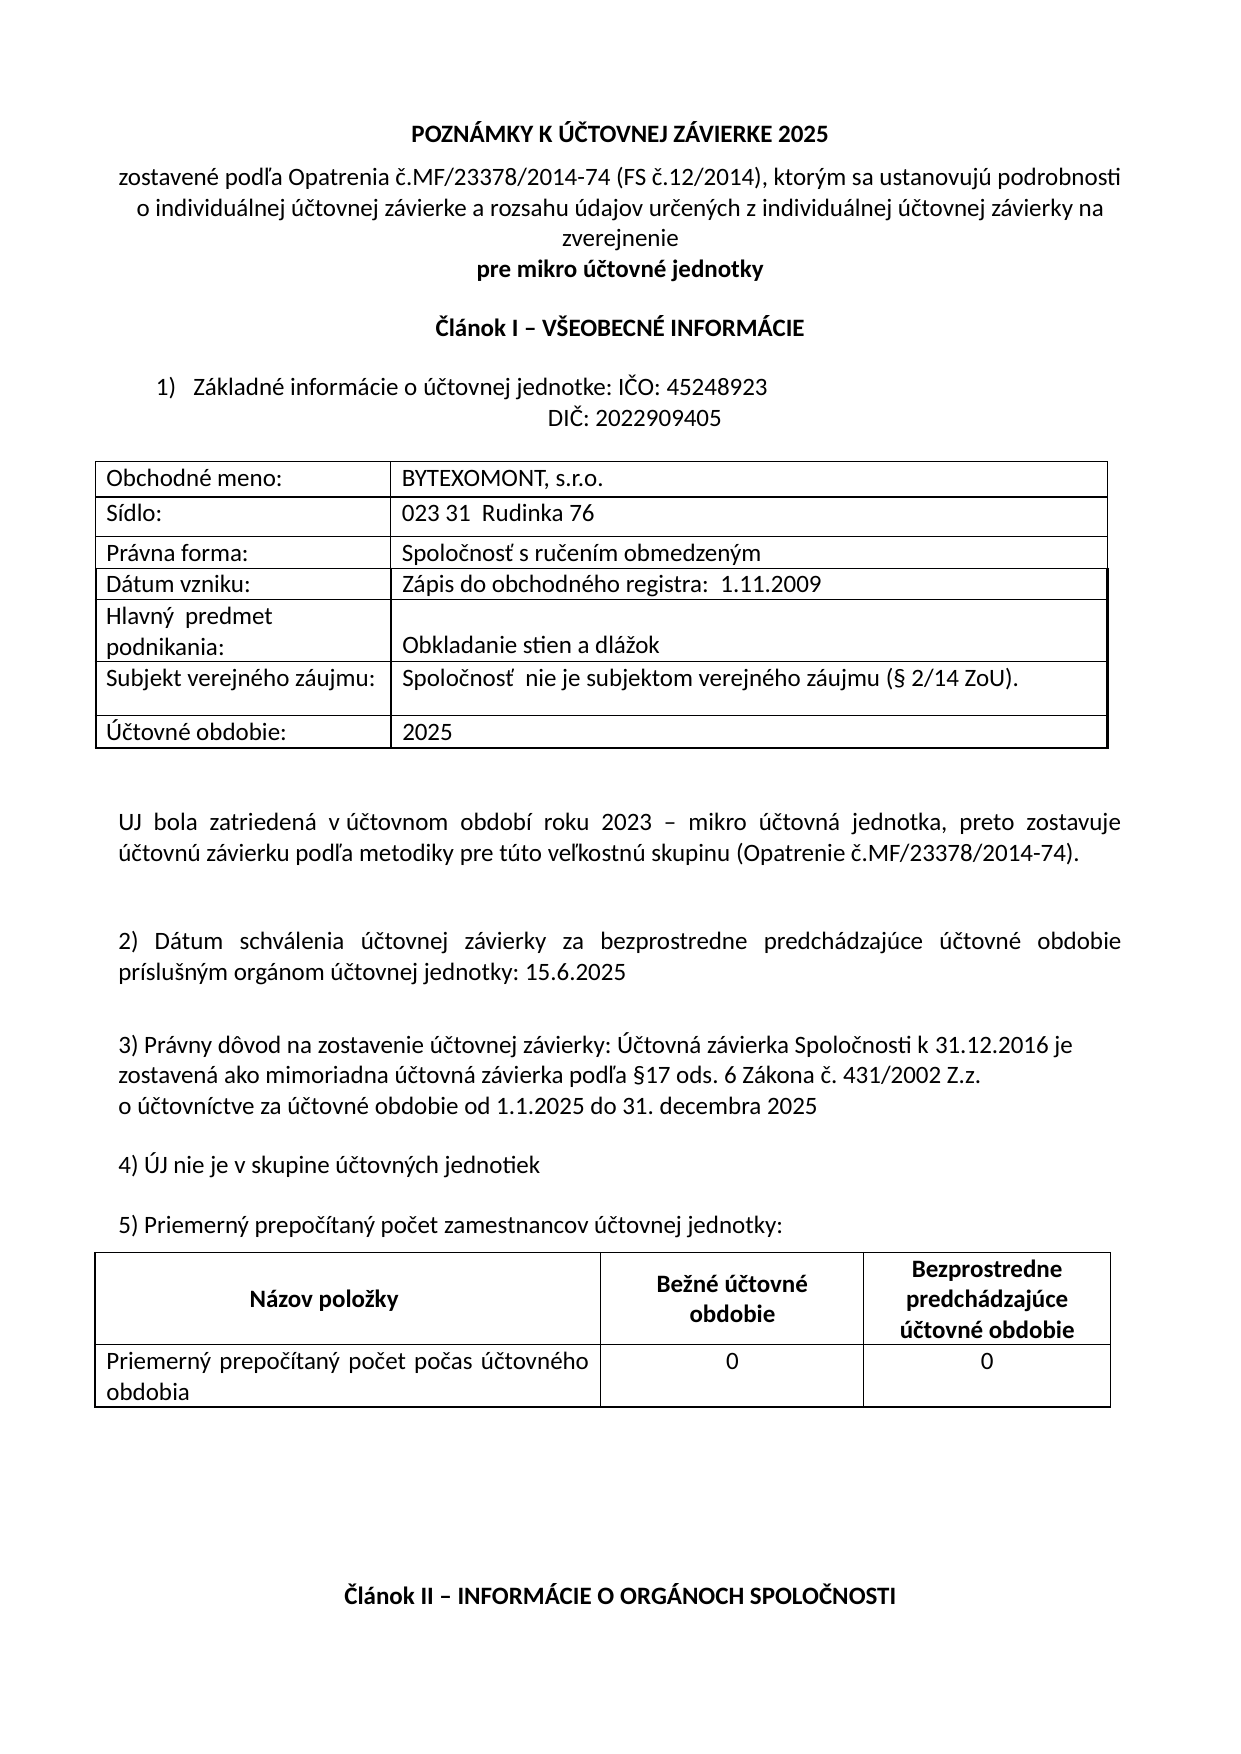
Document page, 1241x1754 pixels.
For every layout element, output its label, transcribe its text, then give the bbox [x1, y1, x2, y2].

table_cell 0 [864, 1345, 1110, 1406]
table_cell Dátum vzniku: [97, 569, 390, 599]
table_header Názov položky [96, 1253, 600, 1344]
text Článok II – INFORMÁCIE O ORGÁNOCH SPOLOČNOSTI [118, 1580, 1122, 1611]
text 3) Právny dôvod na zostavenie účtovnej závierky: Účtovná závierka Spoločnosti k 31.12.2016 je zostavená ako mimoriadna účtovná závierka podľa §17 ods. 6 Zákona č. 431/2002 Z.z. o účtovníctve za účtovné obdobie od 1.1.2025 do 31. decembra 2025 [118, 1029, 1122, 1121]
table_cell Obkladanie stien a dlážok [392, 600, 1106, 661]
table_cell Zápis do obchodného registra: 1.11.2009 [392, 569, 1106, 599]
table_cell Spoločnosť nie je subjektom verejného záujmu (§ 2/14 ZoU). [392, 662, 1106, 715]
table_cell Právna forma: [96, 537, 390, 568]
text pre mikro účtovné jednotky [118, 253, 1122, 283]
table_cell Sídlo: [96, 498, 390, 536]
table_cell Subjekt verejného záujmu: [97, 662, 390, 715]
table_header Obchodné meno: [96, 462, 390, 496]
table_header BYTEXOMONT, s.r.o. [391, 462, 1107, 496]
table_cell Hlavný predmet podnikania: [97, 600, 390, 661]
table_header Bežné účtovné obdobie [601, 1253, 863, 1344]
text Článok I – VŠEOBECNÉ INFORMÁCIE [118, 312, 1122, 342]
table_header Bezprostredne predchádzajúce účtovné obdobie [864, 1253, 1110, 1344]
table_cell 2025 [392, 716, 1106, 747]
text 4) ÚJ nie je v skupine účtovných jednotiek [118, 1149, 1122, 1180]
text 5) Priemerný prepočítaný počet zamestnancov účtovnej jednotky: [118, 1209, 1122, 1239]
list Základné informácie o účtovnej jednotke: IČO: 45248923 [156, 371, 1122, 402]
text POZNÁMKY K ÚČTOVNEJ ZÁVIERKE 2025 [118, 118, 1122, 149]
table_cell Priemerný prepočítaný počet počas účtovného obdobia [96, 1345, 600, 1406]
table_cell Účtovné obdobie: [97, 716, 390, 747]
text 2) Dátum schválenia účtovnej závierky za bezprostredne predchádzajúce účtovné obdobie príslušným orgánom účtovnej jednotky: 15.6.2025 [118, 925, 1122, 986]
text UJ bola zatriedená v účtovnom období roku 2023 – mikro účtovná jednotka, preto zostavuje účtovnú závierku podľa metodiky pre túto veľkostnú skupinu (Opatrenie č.MF/23378/2014-74). [118, 807, 1122, 868]
text DIČ: 2022909405 [118, 402, 1122, 432]
table_cell Spoločnosť s ručením obmedzeným [391, 537, 1107, 568]
table_cell 0 [601, 1345, 863, 1406]
table_cell 023 31 Rudinka 76 [391, 498, 1107, 536]
text zostavené podľa Opatrenia č.MF/23378/2014-74 (FS č.12/2014), ktorým sa ustanovujú podrobnosti o individuálnej účtovnej závierke a rozsahu údajov určených z individuálnej účtovnej závierky na zverejnenie [118, 161, 1122, 253]
